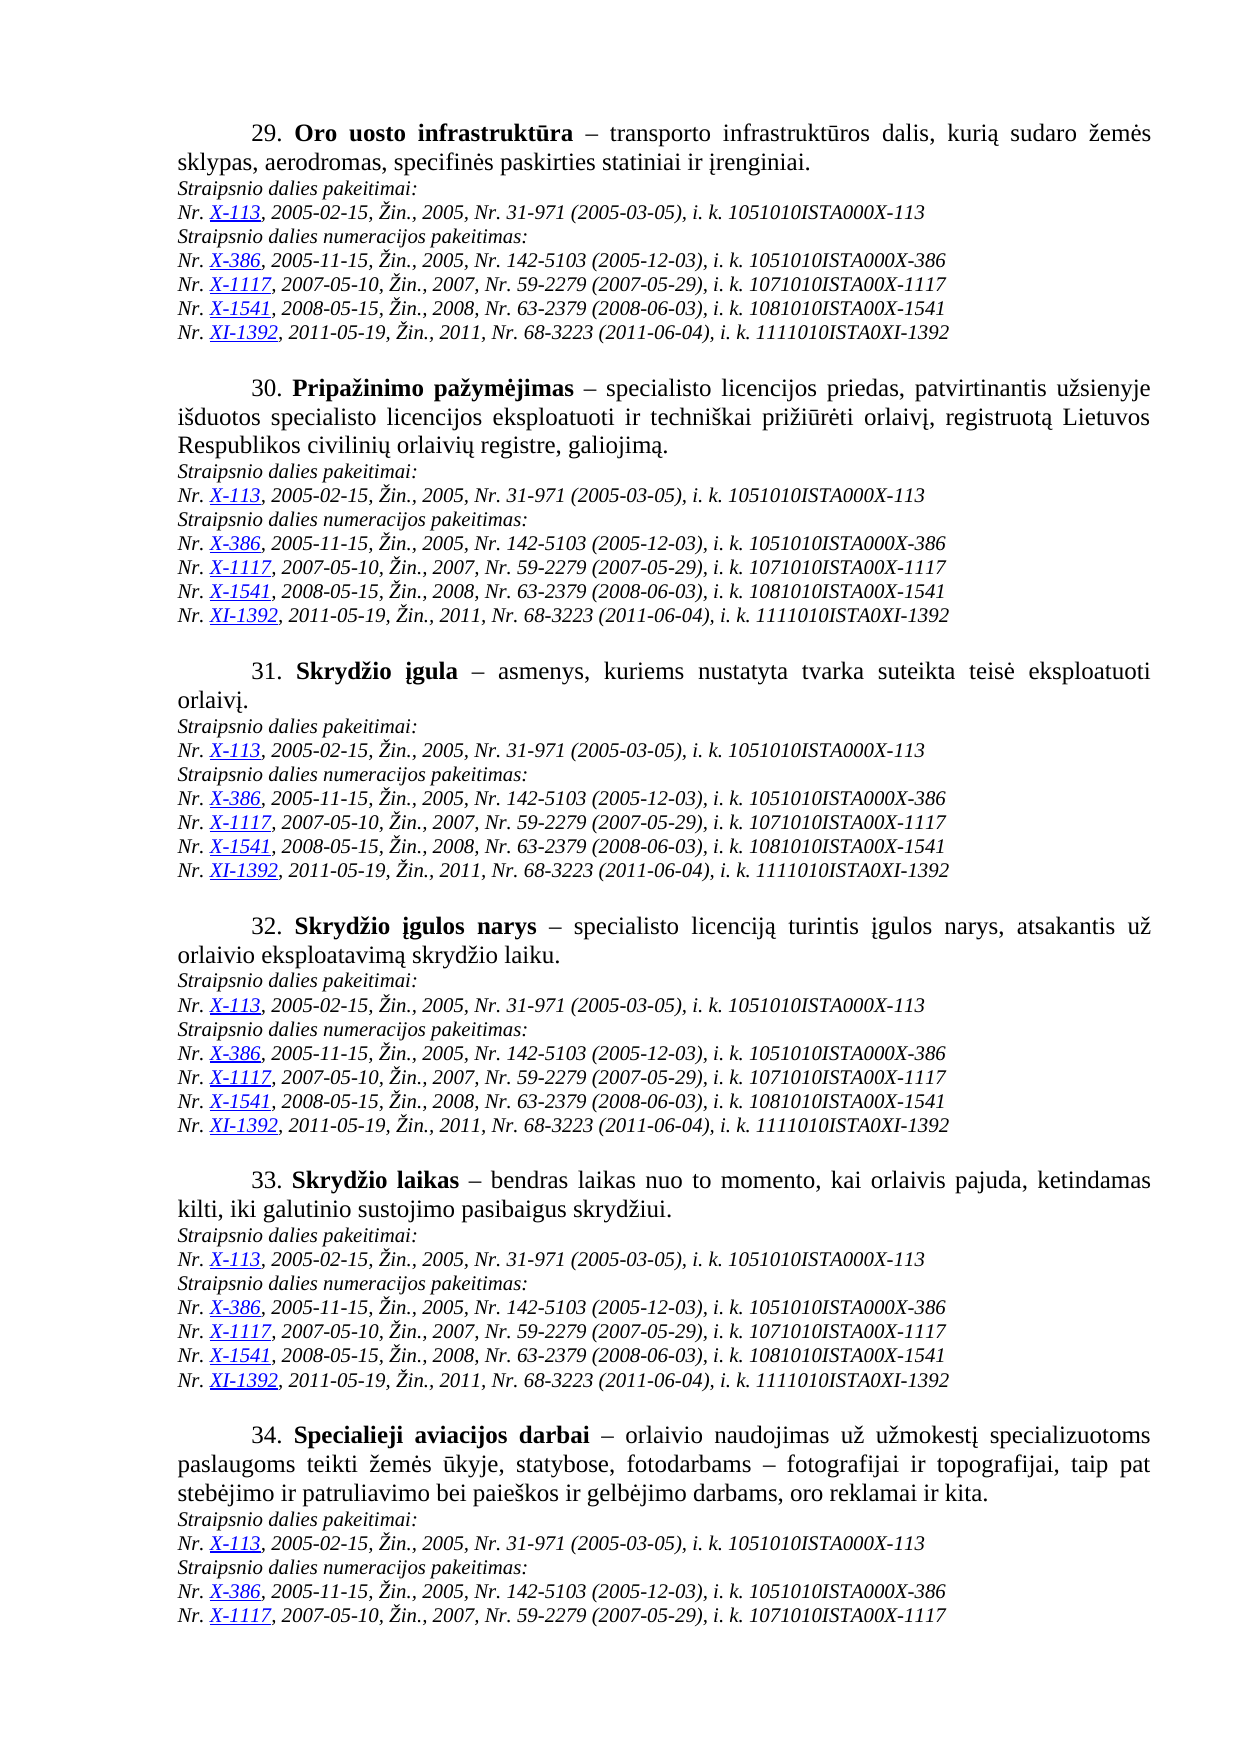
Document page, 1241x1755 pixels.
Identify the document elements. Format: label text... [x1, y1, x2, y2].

text Straipsnio dalies numeracijos pakeitimas: [177, 1271, 1152, 1295]
text Nr. X-113, 2005-02-15, Žin., 2005, Nr. 31-971 (2005-03-05), i. k. 1051010ISTA000X-113 [177, 1247, 1152, 1271]
text 33. Skrydžio laikas – bendras laikas nuo to momento, kai orlaivis pajuda, ketindamas kilti, iki galutinio sustojimo pasibaigus skrydžiui. [177, 1166, 1152, 1223]
text Nr. XI-1392, 2011-05-19, Žin., 2011, Nr. 68-3223 (2011-06-04), i. k. 1111010ISTA0XI-1392 [177, 858, 1152, 882]
text Nr. XI-1392, 2011-05-19, Žin., 2011, Nr. 68-3223 (2011-06-04), i. k. 1111010ISTA0XI-1392 [177, 1367, 1152, 1392]
text 30. Pripažinimo pažymėjimas – specialisto licencijos priedas, patvirtinantis užsienyje išduotos specialisto licencijos eksploatuoti ir techniškai prižiūrėti orlaivį, registruotą Lietuvos Respublikos civilinių orlaivių registre, galiojimą. [177, 373, 1152, 459]
text Straipsnio dalies numeracijos pakeitimas: [177, 762, 1152, 786]
text Nr. X-1541, 2008-05-15, Žin., 2008, Nr. 63-2379 (2008-06-03), i. k. 1081010ISTA00X-1541 [177, 1343, 1152, 1367]
text Nr. XI-1392, 2011-05-19, Žin., 2011, Nr. 68-3223 (2011-06-04), i. k. 1111010ISTA0XI-1392 [177, 603, 1152, 627]
text Nr. X-386, 2005-11-15, Žin., 2005, Nr. 142-5103 (2005-12-03), i. k. 1051010ISTA000X-386 [177, 531, 1152, 555]
text Nr. X-113, 2005-02-15, Žin., 2005, Nr. 31-971 (2005-03-05), i. k. 1051010ISTA000X-113 [177, 1531, 1152, 1555]
text Nr. XI-1392, 2011-05-19, Žin., 2011, Nr. 68-3223 (2011-06-04), i. k. 1111010ISTA0XI-1392 [177, 1113, 1152, 1137]
text Straipsnio dalies numeracijos pakeitimas: [177, 1555, 1152, 1579]
text Nr. X-1117, 2007-05-10, Žin., 2007, Nr. 59-2279 (2007-05-29), i. k. 1071010ISTA00X-1117 [177, 1319, 1152, 1343]
text Straipsnio dalies numeracijos pakeitimas: [177, 507, 1152, 531]
text Nr. X-113, 2005-02-15, Žin., 2005, Nr. 31-971 (2005-03-05), i. k. 1051010ISTA000X-113 [177, 483, 1152, 507]
text Straipsnio dalies pakeitimai: [177, 714, 1152, 738]
text Nr. X-386, 2005-11-15, Žin., 2005, Nr. 142-5103 (2005-12-03), i. k. 1051010ISTA000X-386 [177, 1295, 1152, 1319]
text Straipsnio dalies pakeitimai: [177, 176, 1152, 200]
text Nr. X-386, 2005-11-15, Žin., 2005, Nr. 142-5103 (2005-12-03), i. k. 1051010ISTA000X-386 [177, 248, 1152, 272]
text 32. Skrydžio įgulos narys – specialisto licenciją turintis įgulos narys, atsakantis už orlaivio eksploatavimą skrydžio laiku. [177, 911, 1152, 968]
text Nr. X-113, 2005-02-15, Žin., 2005, Nr. 31-971 (2005-03-05), i. k. 1051010ISTA000X-113 [177, 200, 1152, 224]
text Nr. X-113, 2005-02-15, Žin., 2005, Nr. 31-971 (2005-03-05), i. k. 1051010ISTA000X-113 [177, 992, 1152, 1017]
text Nr. X-1117, 2007-05-10, Žin., 2007, Nr. 59-2279 (2007-05-29), i. k. 1071010ISTA00X-1117 [177, 555, 1152, 579]
text Straipsnio dalies pakeitimai: [177, 459, 1152, 483]
text Nr. X-386, 2005-11-15, Žin., 2005, Nr. 142-5103 (2005-12-03), i. k. 1051010ISTA000X-386 [177, 1041, 1152, 1065]
text Straipsnio dalies numeracijos pakeitimas: [177, 1017, 1152, 1041]
text Straipsnio dalies numeracijos pakeitimas: [177, 224, 1152, 248]
text Nr. X-1541, 2008-05-15, Žin., 2008, Nr. 63-2379 (2008-06-03), i. k. 1081010ISTA00X-1541 [177, 296, 1152, 320]
text Nr. X-1117, 2007-05-10, Žin., 2007, Nr. 59-2279 (2007-05-29), i. k. 1071010ISTA00X-1117 [177, 1603, 1152, 1627]
text Nr. X-113, 2005-02-15, Žin., 2005, Nr. 31-971 (2005-03-05), i. k. 1051010ISTA000X-113 [177, 738, 1152, 762]
text Straipsnio dalies pakeitimai: [177, 1507, 1152, 1531]
text Nr. XI-1392, 2011-05-19, Žin., 2011, Nr. 68-3223 (2011-06-04), i. k. 1111010ISTA0XI-1392 [177, 320, 1152, 344]
text Nr. X-1117, 2007-05-10, Žin., 2007, Nr. 59-2279 (2007-05-29), i. k. 1071010ISTA00X-1117 [177, 1065, 1152, 1089]
text Straipsnio dalies pakeitimai: [177, 1223, 1152, 1247]
text Straipsnio dalies pakeitimai: [177, 968, 1152, 992]
text 29. Oro uosto infrastruktūra – transporto infrastruktūros dalis, kurią sudaro žemės sklypas, aerodromas, specifinės paskirties statiniai ir įrenginiai. [177, 118, 1152, 176]
text Nr. X-1541, 2008-05-15, Žin., 2008, Nr. 63-2379 (2008-06-03), i. k. 1081010ISTA00X-1541 [177, 834, 1152, 858]
text 34. Specialieji aviacijos darbai – orlaivio naudojimas už užmokestį specializuotoms paslaugoms teikti žemės ūkyje, statybose, fotodarbams – fotografijai ir topografijai, taip pat stebėjimo ir patruliavimo bei paieškos ir gelbėjimo darbams, oro reklamai ir kita. [177, 1420, 1152, 1507]
text Nr. X-386, 2005-11-15, Žin., 2005, Nr. 142-5103 (2005-12-03), i. k. 1051010ISTA000X-386 [177, 1579, 1152, 1603]
text 31. Skrydžio įgula – asmenys, kuriems nustatyta tvarka suteikta teisė eksploatuoti orlaivį. [177, 656, 1152, 714]
text Nr. X-1117, 2007-05-10, Žin., 2007, Nr. 59-2279 (2007-05-29), i. k. 1071010ISTA00X-1117 [177, 810, 1152, 834]
text Nr. X-386, 2005-11-15, Žin., 2005, Nr. 142-5103 (2005-12-03), i. k. 1051010ISTA000X-386 [177, 786, 1152, 810]
text Nr. X-1541, 2008-05-15, Žin., 2008, Nr. 63-2379 (2008-06-03), i. k. 1081010ISTA00X-1541 [177, 579, 1152, 603]
text Nr. X-1541, 2008-05-15, Žin., 2008, Nr. 63-2379 (2008-06-03), i. k. 1081010ISTA00X-1541 [177, 1089, 1152, 1113]
text Nr. X-1117, 2007-05-10, Žin., 2007, Nr. 59-2279 (2007-05-29), i. k. 1071010ISTA00X-1117 [177, 272, 1152, 296]
